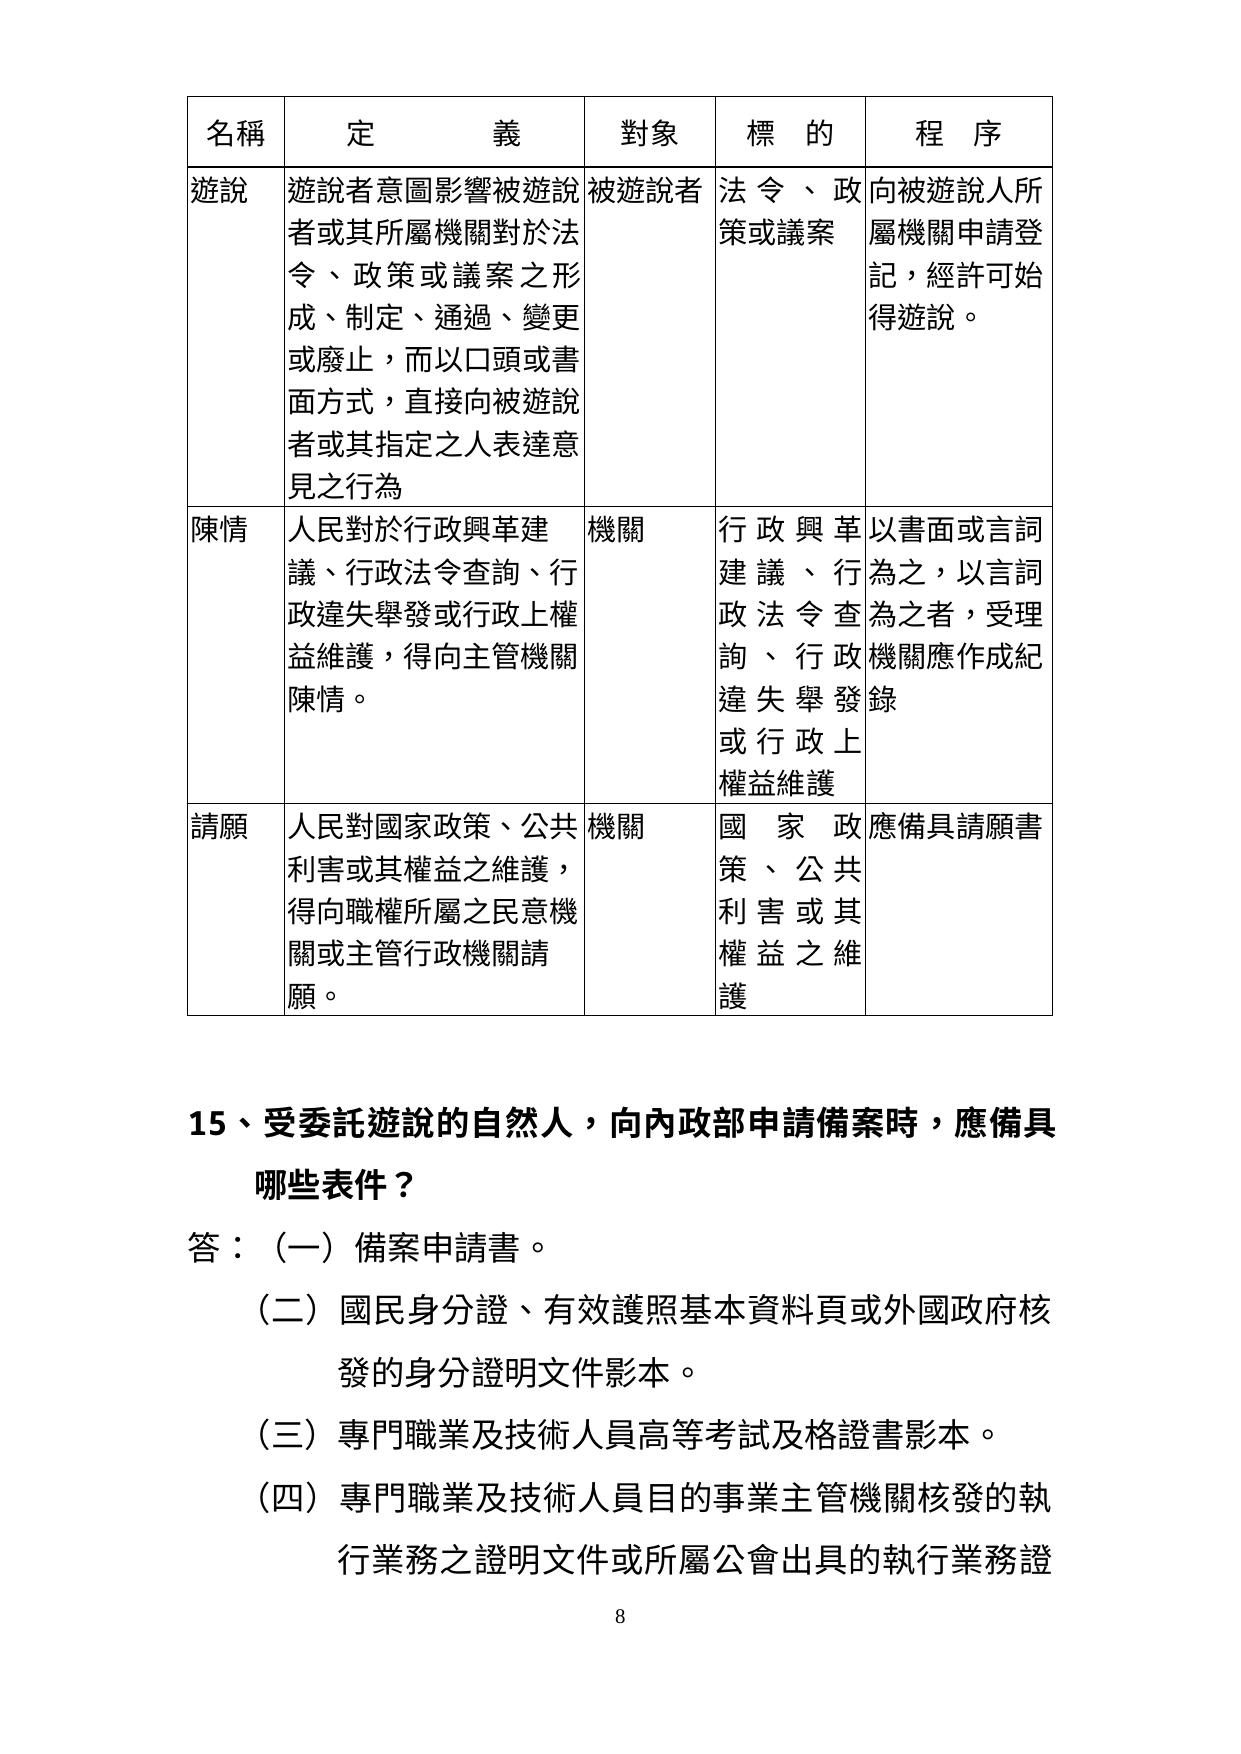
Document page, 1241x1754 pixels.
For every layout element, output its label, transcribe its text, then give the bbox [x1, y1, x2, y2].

table_cell 機關 [585, 507, 715, 803]
text （三）專門職業及技術人員高等考試及格證書影本。 [238, 1391, 1053, 1454]
table_cell 陳情 [188, 507, 284, 803]
table_header 名稱 [188, 97, 284, 166]
table_header 對象 [585, 97, 715, 166]
text 15、受委託遊說的自然人，向內政部申請備案時，應備具哪些表件？ [187, 1079, 1059, 1204]
table_header 程 序 [866, 97, 1052, 166]
table_header 標 的 [716, 97, 865, 166]
table_cell 人民對於行政興革建議、行政法令查詢、行政違失舉發或行政上權益維護，得向主管機關陳情。 [285, 507, 584, 803]
table_cell 行政興革建議、行政法令查詢、行政違失舉發或行政上權益維護 [716, 507, 865, 803]
table_cell 向被遊說人所屬機關申請登記，經許可始得遊說。 [866, 168, 1052, 506]
table_cell 應備具請願書 [866, 804, 1052, 1015]
text （四）專門職業及技術人員目的事業主管機關核發的執行業務之證明文件或所屬公會出具的執行業務證 [238, 1454, 1053, 1579]
table_cell 遊說者意圖影響被遊說者或其所屬機關對於法令、政策或議案之形成、制定、通過、變更或廢止，而以口頭或書面方式，直接向被遊說者或其指定之人表達意見之行為 [285, 168, 584, 506]
text （二）國民身分證、有效護照基本資料頁或外國政府核發的身分證明文件影本。 [238, 1266, 1053, 1391]
table_cell 法令、政策或議案 [716, 168, 865, 506]
table_cell 以書面或言詞為之，以言詞為之者，受理機關應作成紀錄 [866, 507, 1052, 803]
text 答：（一）備案申請書。 [187, 1204, 1053, 1266]
table_cell 請願 [188, 804, 284, 1015]
table_cell 遊說 [188, 168, 284, 506]
table_cell 國家政策、公共利害或其權益之維護 [716, 804, 865, 1015]
table_header 定 義 [285, 97, 584, 166]
table_cell 被遊說者 [585, 168, 715, 506]
table_cell 人民對國家政策、公共利害或其權益之維護，得向職權所屬之民意機關或主管行政機關請願。 [285, 804, 584, 1015]
table_cell 機關 [585, 804, 715, 1015]
